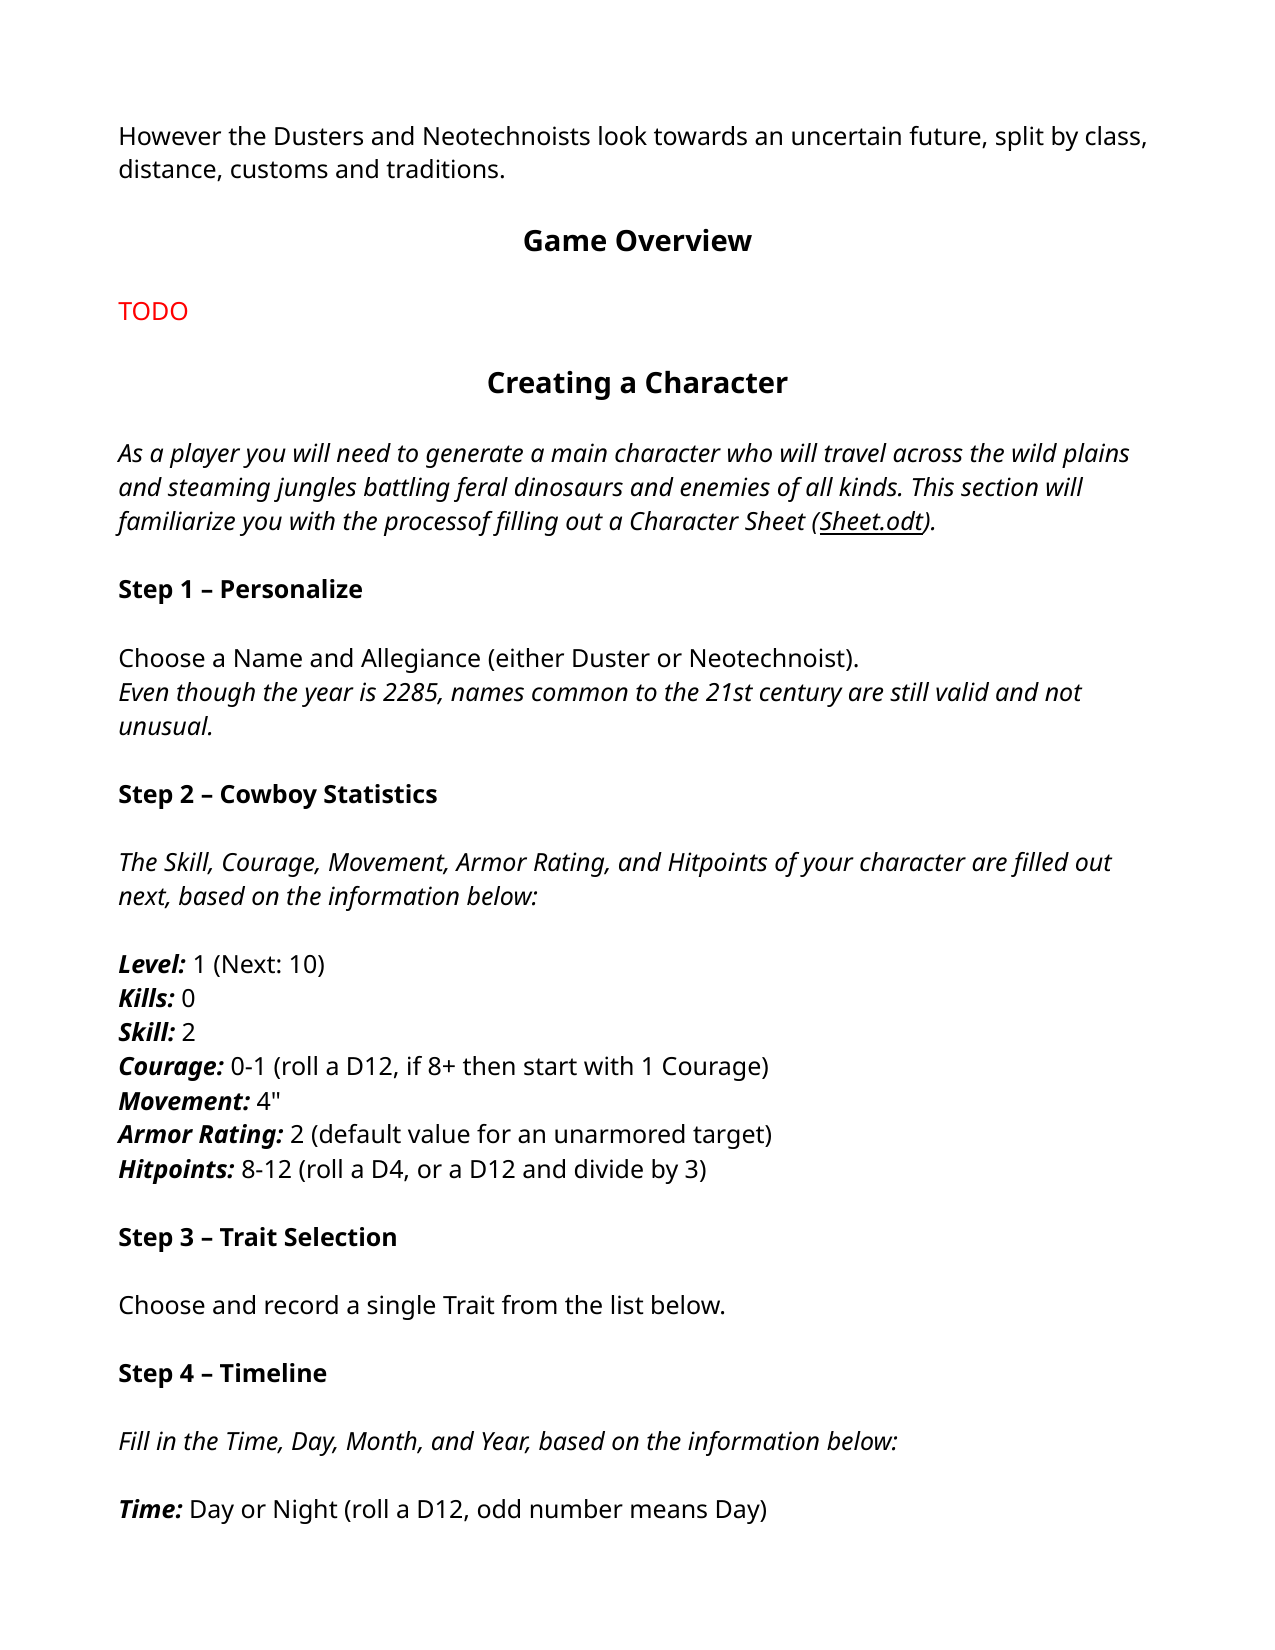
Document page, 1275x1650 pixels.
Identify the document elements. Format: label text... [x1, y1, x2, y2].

text Step 1 – Personalize [118, 572, 1157, 606]
text Step 2 – Cowboy Statistics [118, 777, 1157, 811]
text However the Dusters and Neotechnoists look towards an uncertain future, split by class, distance, customs and traditions. [118, 118, 1157, 186]
text Armor Rating: 2 (default value for an unarmored target) [118, 1117, 1157, 1151]
text Hitpoints: 8-12 (roll a D4, or a D12 and divide by 3) [118, 1151, 1157, 1185]
text Choose and record a single Trait from the list below. [118, 1287, 1157, 1322]
text Step 4 – Timeline [118, 1356, 1157, 1390]
text TODO [118, 294, 1157, 328]
text Fill in the Time, Day, Month, and Year, based on the information below: [118, 1424, 1157, 1458]
text Game Overview [118, 220, 1157, 260]
text Time: Day or Night (roll a D12, odd number means Day) [118, 1492, 1157, 1526]
text Creating a Character [118, 362, 1157, 402]
text Level: 1 (Next: 10) [118, 947, 1157, 981]
text Skill: 2 [118, 1015, 1157, 1049]
text Movement: 4" [118, 1083, 1157, 1117]
text Kills: 0 [118, 981, 1157, 1015]
text Even though the year is 2285, names common to the 21st century are still valid and not unusual. [118, 674, 1157, 742]
text Choose a Name and Allegiance (either Duster or Neotechnoist). [118, 640, 1157, 674]
text Courage: 0-1 (roll a D12, if 8+ then start with 1 Courage) [118, 1049, 1157, 1083]
text Step 3 – Trait Selection [118, 1219, 1157, 1253]
text As a player you will need to generate a main character who will travel across the wild plains and steaming jungles battling feral dinosaurs and enemies of all kinds. This section will familiarize you with the processof filling out a Character Sheet (Sheet.odt). [118, 436, 1157, 538]
text The Skill, Courage, Movement, Armor Rating, and Hitpoints of your character are filled out next, based on the information below: [118, 845, 1157, 913]
